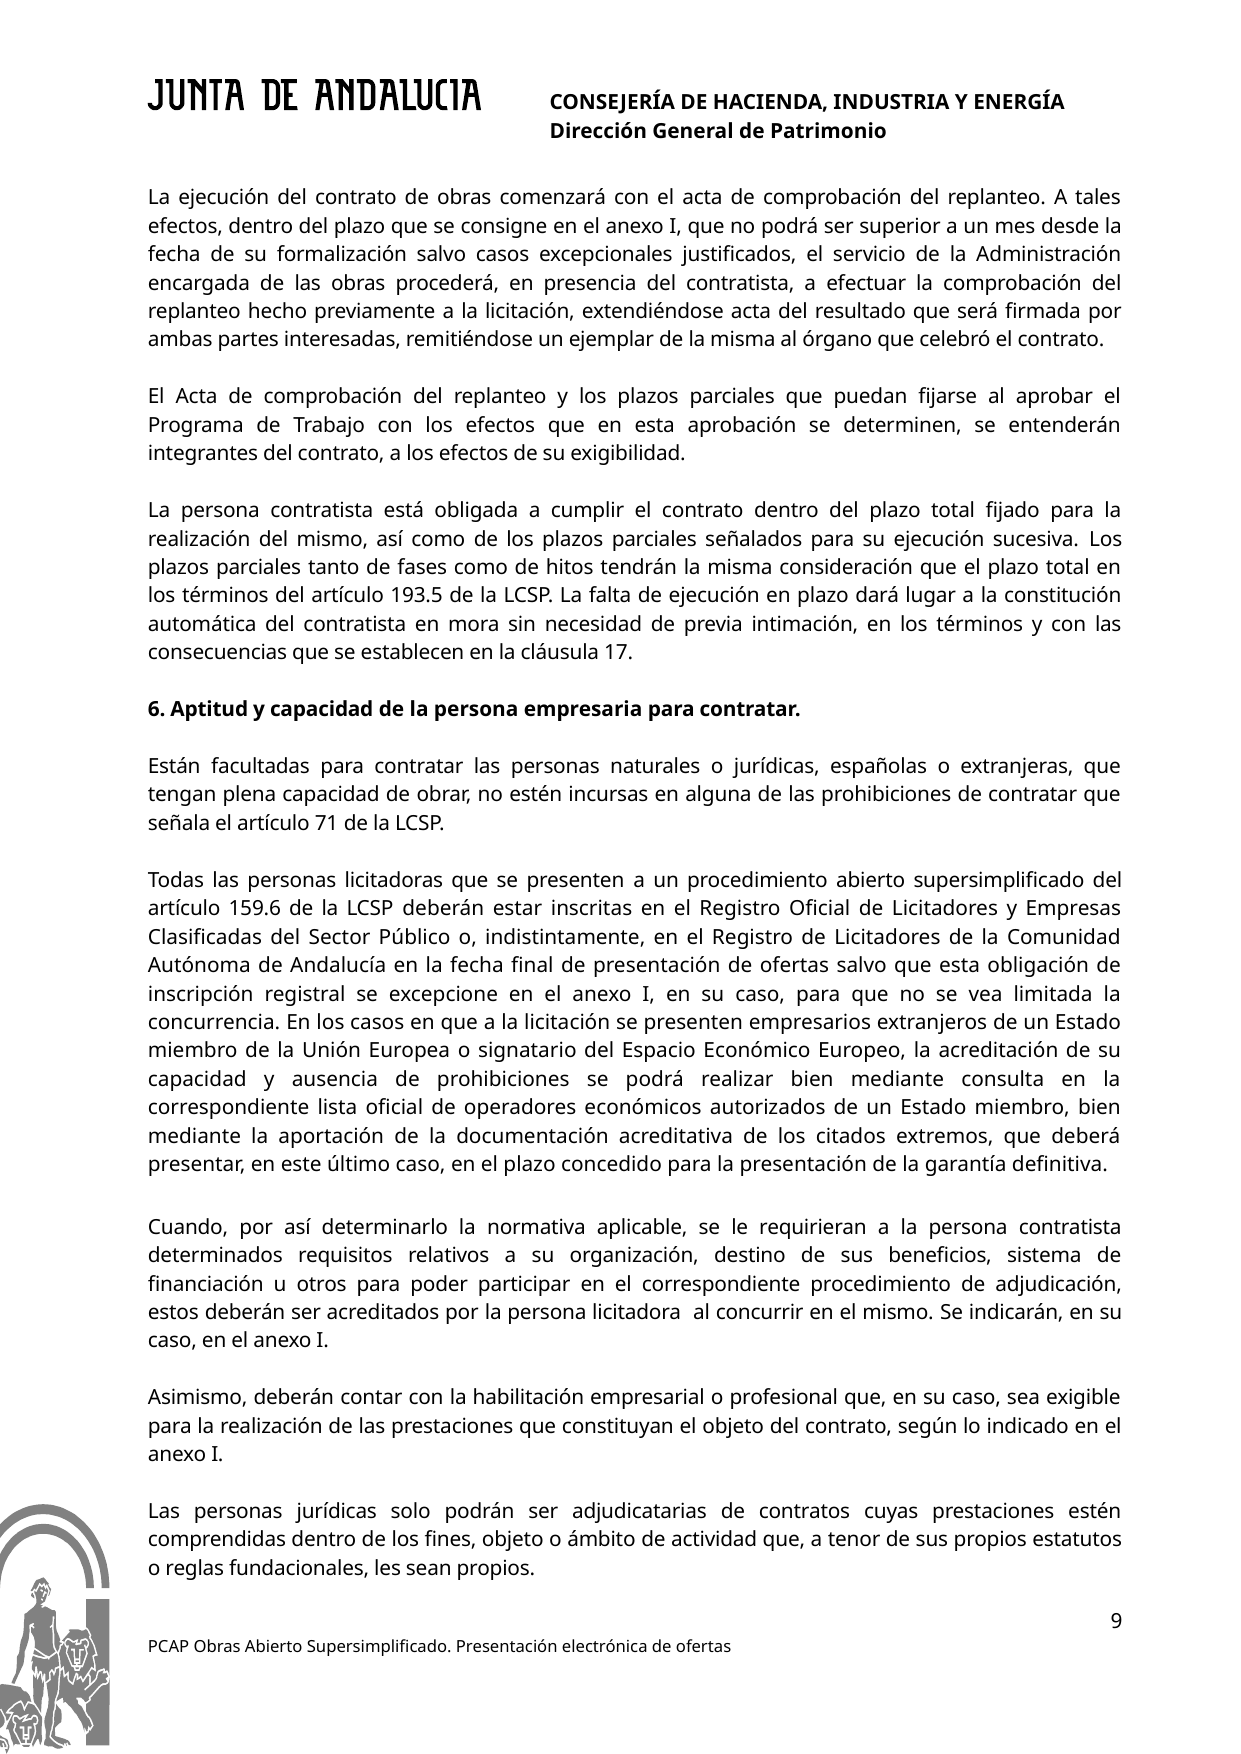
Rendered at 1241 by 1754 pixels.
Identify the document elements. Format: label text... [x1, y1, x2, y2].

text Todas las personas licitadoras que se presenten a un procedimiento abierto supersimplificado del artículo 159.6 de la LCSP deberán estar inscritas en el Registro Oficial de Licitadores y Empresas Clasificadas del Sector Público o, indistintamente, en el Registro de Licitadores de la Comunidad Autónoma de Andalucía en la fecha final de presentación de ofertas salvo que esta obligación de inscripción registral se excepcione en el anexo I, en su caso, para que no se vea limitada la concurrencia. En los casos en que a la licitación se presenten empresarios extranjeros de un Estado miembro de la Unión Europea o signatario del Espacio Económico Europeo, la acreditación de su capacidad y ausencia de prohibiciones se podrá realizar bien mediante consulta en la correspondiente lista oficial de operadores económicos autorizados de un Estado miembro, bien mediante la aportación de la documentación acreditativa de los citados extremos, que deberá presentar, en este último caso, en el plazo concedido para la presentación de la garantía definitiva. [148, 865, 1122, 1178]
text Las personas jurídicas solo podrán ser adjudicatarias de contratos cuyas prestaciones estén comprendidas dentro de los fines, objeto o ámbito de actividad que, a tenor de sus propios estatutos o reglas fundacionales, les sean propios. [148, 1496, 1122, 1581]
text Asimismo, deberán contar con la habilitación empresarial o profesional que, en su caso, sea exigible para la realización de las prestaciones que constituyan el objeto del contrato, según lo indicado en el anexo I. [148, 1382, 1122, 1468]
text Cuando, por así determinarlo la normativa aplicable, se le requirieran a la persona contratista determinados requisitos relativos a su organización, destino de sus beneficios, sistema de financiación u otros para poder participar en el correspondiente procedimiento de adjudicación, estos deberán ser acreditados por la persona licitadora al concurrir en el mismo. Se indicarán, en su caso, en el anexo I. [148, 1212, 1122, 1354]
text 6. Aptitud y capacidad de la persona empresaria para contratar. [148, 694, 1122, 723]
text La persona contratista está obligada a cumplir el contrato dentro del plazo total fijado para la realización del mismo, así como de los plazos parciales señalados para su ejecución sucesiva. Los plazos parciales tanto de fases como de hitos tendrán la misma consideración que el plazo total en los términos del artículo 193.5 de la LCSP. La falta de ejecución en plazo dará lugar a la constitución automática del contratista en mora sin necesidad de previa intimación, en los términos y con las consecuencias que se establecen en la cláusula 17. [148, 495, 1122, 666]
text La ejecución del contrato de obras comenzará con el acta de comprobación del replanteo. A tales efectos, dentro del plazo que se consigne en el anexo I, que no podrá ser superior a un mes desde la fecha de su formalización salvo casos excepcionales justificados, el servicio de la Administración encargada de las obras procederá, en presencia del contratista, a efectuar la comprobación del replanteo hecho previamente a la licitación, extendiéndose acta del resultado que será firmada por ambas partes interesadas, remitiéndose un ejemplar de la misma al órgano que celebró el contrato. [148, 182, 1122, 353]
text Están facultadas para contratar las personas naturales o jurídicas, españolas o extranjeras, que tengan plena capacidad de obrar, no estén incursas en alguna de las prohibiciones de contratar que señala el artículo 71 de la LCSP. [148, 751, 1122, 836]
text El Acta de comprobación del replanteo y los plazos parciales que puedan fijarse al aprobar el Programa de Trabajo con los efectos que en esta aprobación se determinen, se entenderán integrantes del contrato, a los efectos de su exigibilidad. [148, 381, 1122, 467]
